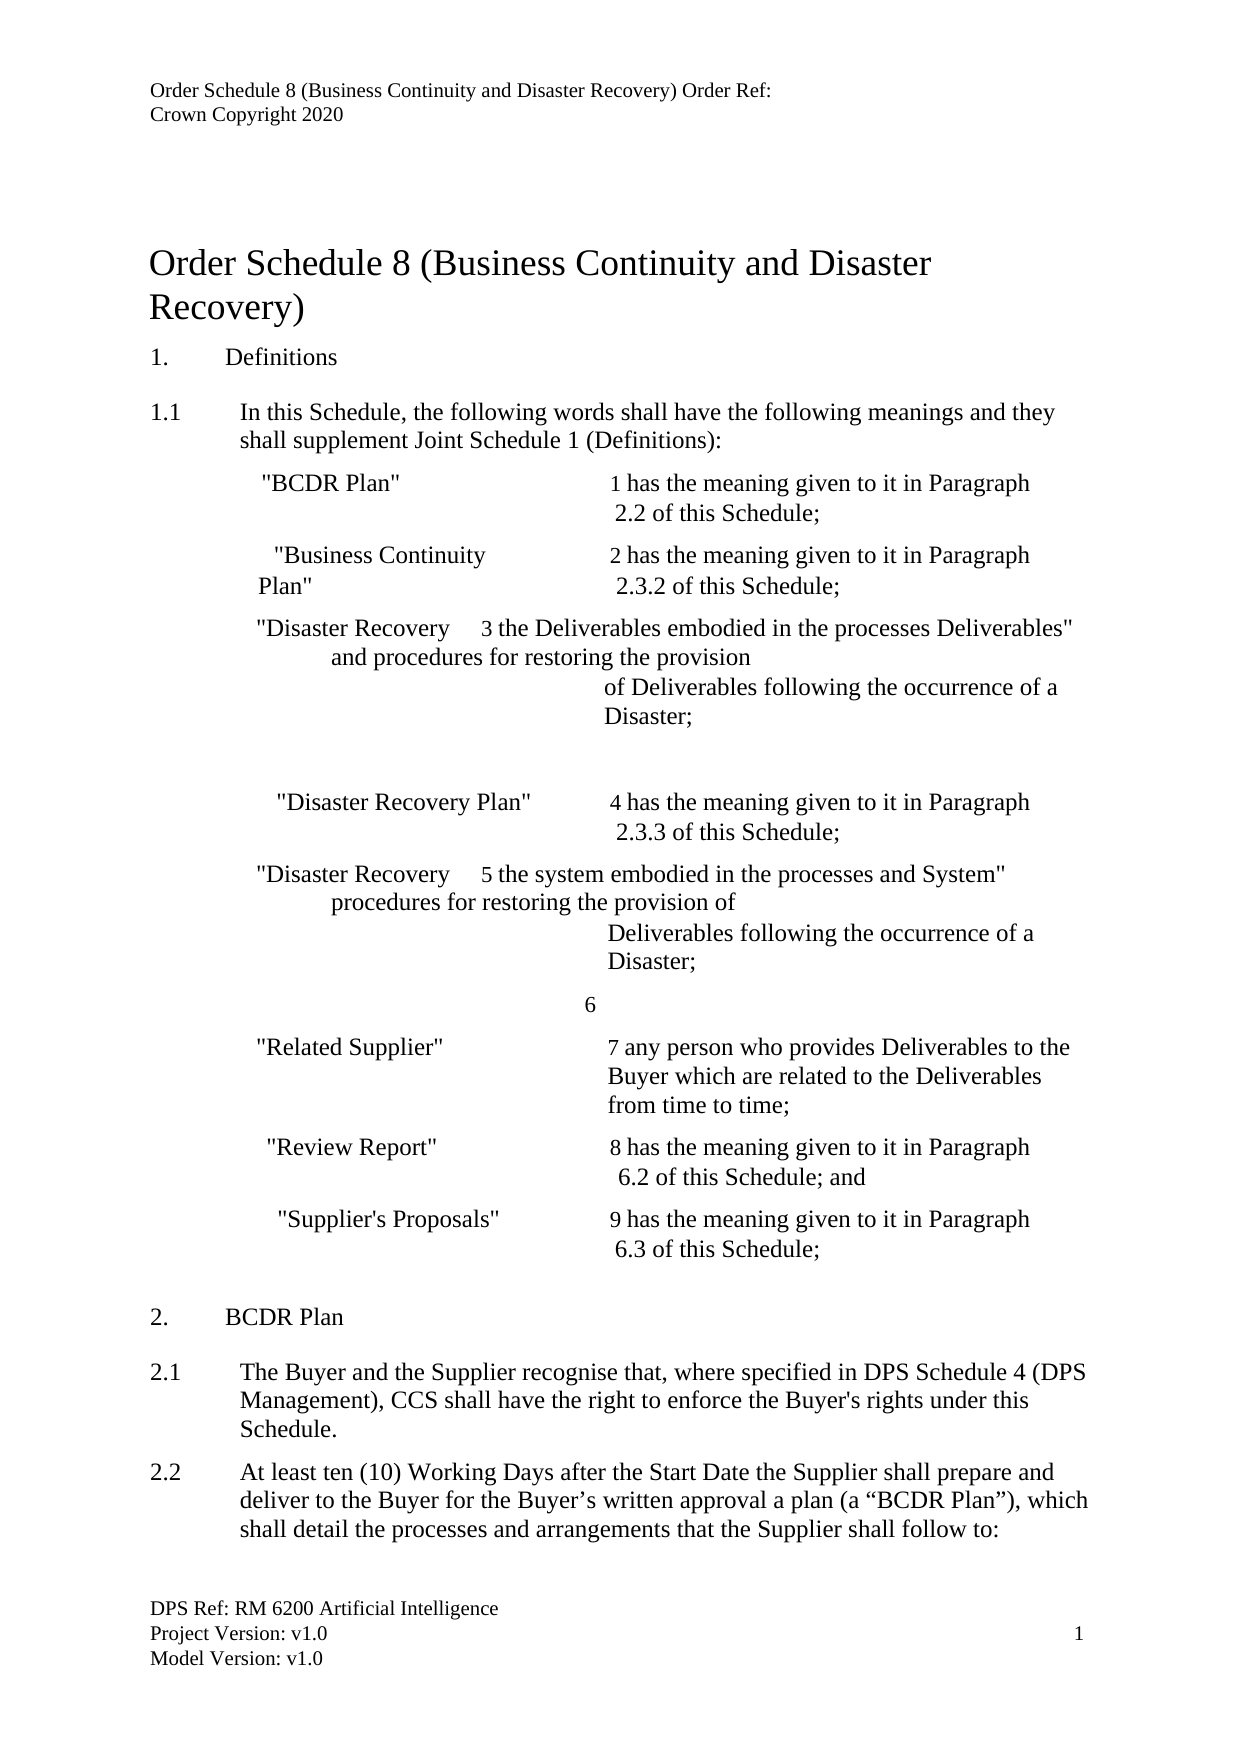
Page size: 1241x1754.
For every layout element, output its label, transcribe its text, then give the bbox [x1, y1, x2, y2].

text Recovery) [148, 285, 1089, 328]
text 2.1 The Buyer and the Supplier recognise that, where specified in DPS Schedule 4 (DPS Management), CCS shall have the right to enforce the Buyer's rights under this Schedule. [150, 1357, 1089, 1443]
text "Supplier's Proposals" 9 has the meaning given to it in Paragraph [150, 1204, 1089, 1233]
text 2.2 At least ten (10) Working Days after the Start Date the Supplier shall prepare and deliver to the Buyer for the Buyer’s written approval a plan (a “BCDR Plan”), which shall detail the processes and arrangements that the Supplier shall follow to: [150, 1457, 1089, 1543]
text "Disaster Recovery Plan" 4 has the meaning given to it in Paragraph [150, 787, 1089, 816]
text "Disaster Recovery 3 the Deliverables embodied in the processes Deliverables" and procedures for restoring the provision [256, 613, 1089, 671]
text 2.3.3 of this Schedule; [401, 817, 1061, 845]
text "Related Supplier" 7 any person who provides Deliverables to the Buyer which are related to the Deliverables from time to time; [256, 1032, 1089, 1118]
text 6.2 of this Schedule; and [401, 1162, 1089, 1191]
text 6.3 of this Schedule; [401, 1234, 1040, 1263]
text Order Schedule 8 (Business Continuity and Disaster [148, 240, 1089, 283]
text 1.1 In this Schedule, the following words shall have the following meanings and they shall supplement Joint Schedule 1 (Definitions): [150, 397, 1089, 454]
text 6 [150, 989, 1089, 1018]
text "BCDR Plan" 1 has the meaning given to it in Paragraph [150, 468, 1089, 497]
text "Disaster Recovery 5 the system embodied in the processes and System" procedures for restoring the provision of [256, 859, 1089, 916]
text "Business Continuity 2 has the meaning given to it in Paragraph [150, 540, 1089, 569]
subtitle Definitions [150, 342, 1089, 370]
text of Deliverables following the occurrence of a Disaster; [604, 672, 1089, 730]
subtitle BCDR Plan [150, 1302, 1089, 1330]
text Deliverables following the occurrence of a Disaster; [607, 918, 1089, 975]
text 2.2 of this Schedule; [401, 498, 1040, 527]
text "Review Report" 8 has the meaning given to it in Paragraph [150, 1132, 1089, 1161]
text Plan" 2.3.2 of this Schedule; [150, 571, 1089, 600]
